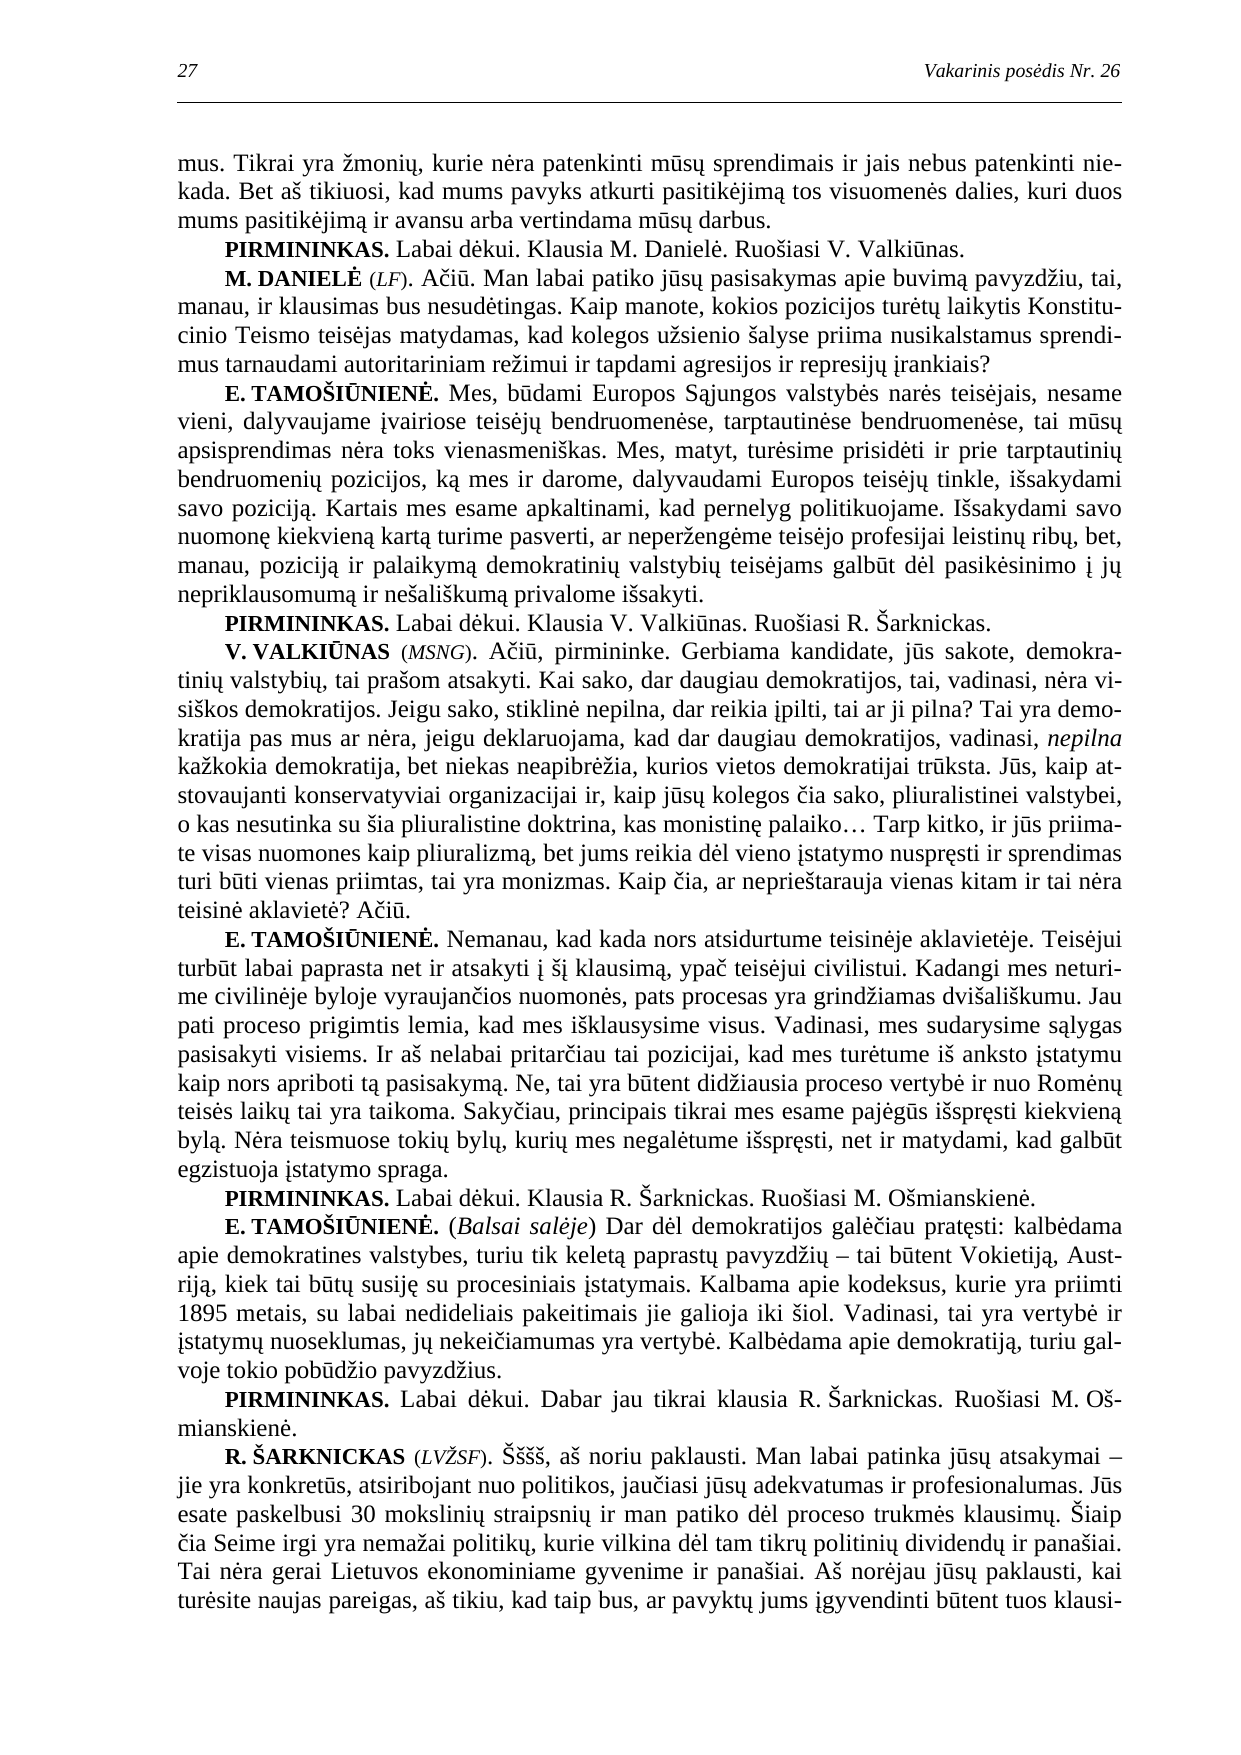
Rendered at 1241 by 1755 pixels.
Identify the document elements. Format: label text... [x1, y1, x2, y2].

text PIRMININKAS. La­bai dė­kui. Klau­sia R. Šar­knic­kas. Ruo­šia­si M. Oš­mians­kie­nė. [177, 1183, 1122, 1211]
text PIRMININKAS. La­bai dė­kui. Klau­sia V. Val­kiū­nas. Ruo­šia­si R. Šar­knic­kas. [177, 608, 1122, 636]
text PIRMININKAS. La­bai dė­kui. Da­bar jau tik­rai klau­sia R. Šar­knic­kas. Ruo­šia­si M. Oš­mians­kie­nė. [177, 1384, 1122, 1441]
text M. DANIELĖ (LF). Ačiū. Man la­bai pa­ti­ko jū­sų pa­si­sa­ky­mas apie bu­vi­mą pa­vyz­džiu, tai, ma­nau, ir klau­si­mas bus ne­su­dė­tin­gas. Kaip ma­no­te, ko­kios po­zi­ci­jos tu­rė­tų lai­ky­tis Kon­sti­tu­ci­nio Teis­mo tei­sė­jas ma­ty­da­mas, kad ko­le­gos už­sie­nio ša­ly­se pri­im­a nu­si­kals­ta­mus spren­di­mus tar­nau­da­mi au­to­ri­ta­ri­niam re­ži­mui ir tap­da­mi ag­re­si­jos ir rep­re­si­jų įran­kiais? [177, 263, 1122, 378]
text R. ŠARKNICKAS (LVŽSF). Šššš, aš no­riu pa­klaus­ti. Man la­bai pa­tin­ka jū­sų at­sa­ky­mai – jie yra kon­kre­tūs, at­si­ri­bo­jant nuo po­li­ti­kos, jau­čia­si jū­sų adek­va­tu­mas ir pro­fe­sio­na­lu­mas. Jūs esa­te pa­skel­bu­si 30 moks­li­nių straips­nių ir man pa­ti­ko dėl pro­ce­so truk­mės klau­si­mų. Šiaip čia Sei­me ir­gi yra ne­ma­žai po­li­ti­kų, ku­rie vil­ki­na dėl tam tik­rų po­li­ti­nių di­vi­den­dų ir pa­na­šiai. Tai nė­ra ge­rai Lie­tu­vos eko­no­mi­nia­me gy­ve­ni­me ir pa­na­šiai. Aš no­rė­jau jū­sų pa­klaus­ti, kai tu­rė­si­te nau­jas pa­rei­gas, aš ti­kiu, kad taip bus, ar pa­vyk­tų jums įgy­ven­din­ti bū­tent tuos klau­si­ [177, 1441, 1122, 1614]
text V. VALKIŪNAS (MSNG). Ačiū, pir­mi­nin­ke. Ger­bia­ma kan­di­da­te, jūs sa­ko­te, de­mo­kra­tinių vals­ty­bių, tai pra­šom at­sa­ky­ti. Kai sa­ko, dar dau­giau de­mo­kra­tijos, tai, va­di­na­si, nė­ra vi­siš­kos de­mo­kra­tijos. Jei­gu sa­ko, stik­li­nė ne­pil­na, dar rei­kia įpil­ti, tai ar ji pil­na? Tai yra de­mo­kra­tija pas mus ar nė­ra, jei­gu de­kla­ruo­ja­ma, kad dar dau­giau de­mo­kra­tijos, va­di­na­si, ne­pil­na kaž­ko­kia de­mo­kra­tija, bet nie­kas ne­apib­rė­žia, ku­rios vie­tos de­mo­kra­tijai trūks­ta. Jūs, kaip at­sto­vau­jan­ti kon­ser­va­ty­viai or­ga­ni­za­ci­jai ir, kaip jū­sų ko­le­gos čia sa­ko, pliu­ra­lis­ti­nei vals­ty­bei, o kas ne­su­tin­ka su šia pliu­ra­lis­ti­ne dok­tri­na, kas mo­nis­ti­nę pa­lai­ko… Tarp kit­ko, ir jūs pri­ima­te vi­sas nuo­mo­nes kaip pliu­ra­liz­mą, bet jums rei­kia dėl vie­no įsta­ty­mo nu­spręs­ti ir spren­di­mas tu­ri bū­ti vie­nas pri­im­tas, tai yra mo­niz­mas. Kaip čia, ar ne­pri­eš­ta­rau­ja vie­nas ki­tam ir tai nė­ra tei­si­nė ak­la­vie­tė? Ačiū. [177, 636, 1122, 924]
text mus. Tik­rai yra žmo­nių, ku­rie nė­ra pa­ten­kin­ti mū­sų spren­di­mais ir jais ne­bus pa­ten­kin­ti nie­kada. Bet aš ti­kiuo­si, kad mums pa­vyks at­kur­ti pa­si­ti­kė­ji­mą tos vi­suo­me­nės da­lies, ku­ri duos mums pa­si­ti­kė­ji­mą ir avan­su ar­ba ver­tin­da­ma mū­sų dar­bus. [177, 148, 1122, 234]
text E. TAMOŠIŪNIENĖ. Ne­ma­nau, kad ka­da nors at­si­dur­tu­me tei­si­nė­je ak­la­vie­tė­je. Tei­sė­jui tur­būt la­bai pa­pras­ta net ir at­sa­ky­ti į šį klau­si­mą, ypač tei­sė­jui ci­vi­lis­tui. Ka­dan­gi mes ne­tu­ri­me ci­vi­li­nė­je by­lo­je vy­rau­jan­čios nuo­mo­nės, pats pro­ce­sas yra grin­džia­mas dvi­ša­liš­ku­mu. Jau pa­ti pro­ce­so pri­gim­tis le­mia, kad mes iš­klau­sy­si­me vi­sus. Va­di­na­si, mes su­da­ry­si­me są­ly­gas pa­si­sa­ky­ti vi­siems. Ir aš ne­la­bai pri­tar­čiau tai po­zi­ci­jai, kad mes tu­rė­tu­me iš anks­to įsta­ty­mu kaip nors ap­ri­bo­ti tą pa­si­sa­ky­mą. Ne, tai yra bū­tent di­džiau­sia pro­ce­so ver­ty­bė ir nuo Ro­mė­nų tei­sės lai­kų tai yra tai­ko­ma. Sa­ky­čiau, prin­ci­pais tik­rai mes esa­me pa­jė­gūs iš­spręs­ti kiek­vie­ną by­lą. Nė­ra teis­muo­se to­kių by­lų, ku­rių mes ne­ga­lė­tu­me iš­spręs­ti, net ir ma­ty­da­mi, kad gal­būt eg­zis­tuo­ja įsta­ty­mo spra­ga. [177, 924, 1122, 1183]
text PIRMININKAS. La­bai dė­kui. Klau­sia M. Da­nie­lė. Ruo­šia­si V. Val­kiū­nas. [177, 234, 1122, 263]
text E. TAMOŠIŪNIENĖ. (Bal­sai sa­lė­je) Dar dėl de­mo­kra­tijos ga­lė­čiau pra­tęs­ti: kal­bė­da­ma apie de­mo­kra­tines vals­ty­bes, tu­riu tik ke­le­tą pa­pras­tų pa­vyz­džių – tai bū­tent Vo­kie­ti­ją, Aust­riją, kiek tai bū­tų su­si­ję su pro­ce­si­niais įsta­ty­mais. Kal­ba­ma apie ko­dek­sus, ku­rie yra pri­im­ti 1895 me­tais, su la­bai ne­di­de­liais pa­kei­ti­mais jie ga­lio­ja iki šiol. Va­di­na­si, tai yra ver­ty­bė ir įsta­ty­mų nuo­sek­lu­mas, jų ne­kei­čia­mu­mas yra ver­ty­bė. Kal­bė­da­ma apie de­mo­kra­tiją, tu­riu gal­vo­je to­kio po­bū­džio pa­vyz­džius. [177, 1211, 1122, 1384]
text E. TAMOŠIŪNIENĖ. Mes, bū­da­mi Eu­ro­pos Są­jun­gos vals­ty­bės na­rės tei­sė­jais, ne­sa­me vie­ni, da­ly­vau­ja­me įvai­rio­se tei­sė­jų ben­druo­me­nė­se, tarp­tau­ti­nė­se ben­druo­me­nė­se, tai mū­sų ap­si­spren­di­mas nė­ra toks vie­nas­me­niš­kas. Mes, ma­tyt, tu­rė­si­me pri­si­dė­ti ir prie tarp­tau­ti­nių ben­druo­me­nių po­zi­ci­jos, ką mes ir da­ro­me, da­ly­vau­da­mi Eu­ro­pos tei­sė­jų tin­kle, iš­sa­ky­da­mi sa­vo po­zi­ci­ją. Kar­tais mes esa­me ap­kal­ti­na­mi, kad per­ne­lyg po­li­ti­kuo­ja­me. Iš­sa­ky­da­mi sa­vo nuo­mo­nę kiek­vie­ną kar­tą tu­ri­me pa­sver­ti, ar ne­per­žen­gė­me tei­sė­jo pro­fe­si­jai leis­ti­nų ri­bų, bet, ma­nau, po­zi­ci­ją ir pa­lai­ky­mą de­mo­kra­tinių vals­ty­bių tei­sė­jams gal­būt dėl pa­si­kė­si­ni­mo į jų ne­pri­klau­so­mu­mą ir ne­ša­liš­ku­mą pri­va­lo­me iš­sa­ky­ti. [177, 378, 1122, 608]
